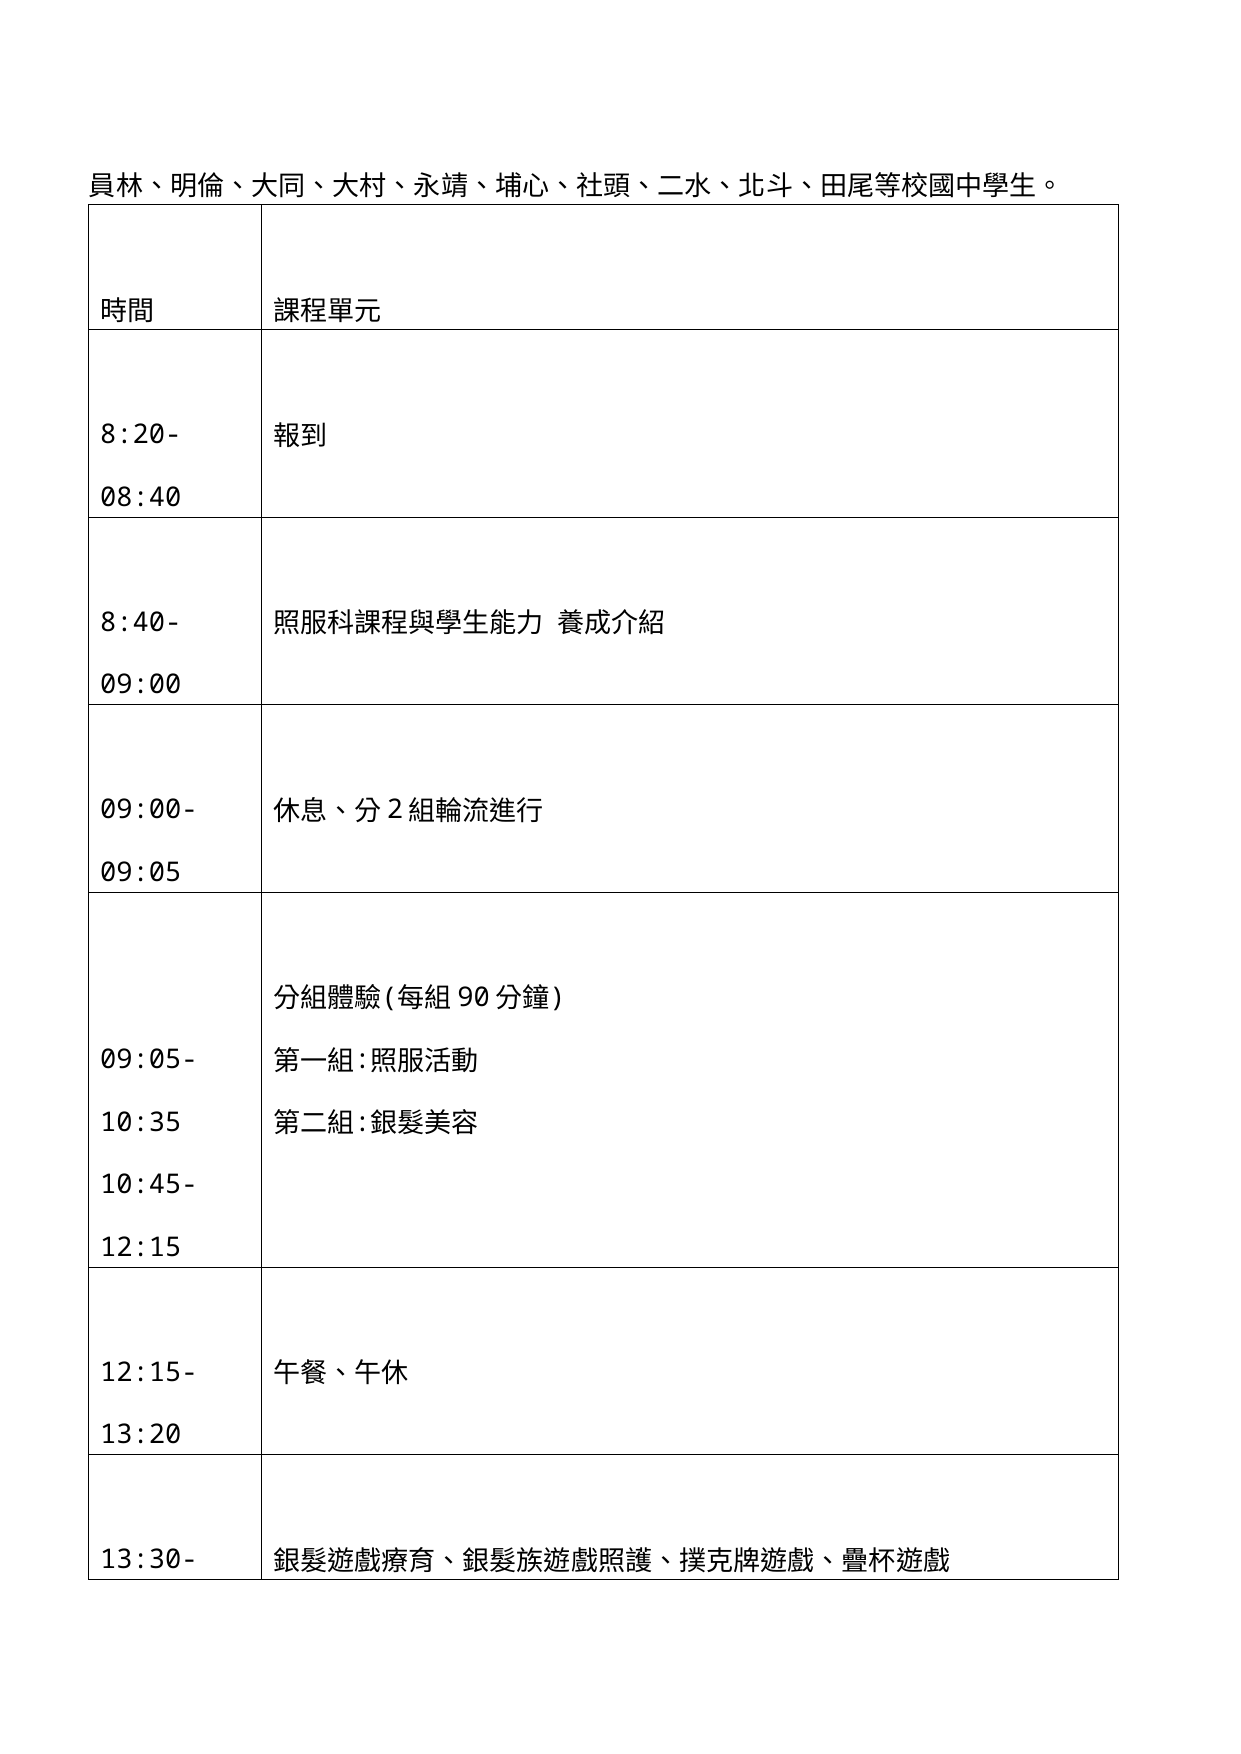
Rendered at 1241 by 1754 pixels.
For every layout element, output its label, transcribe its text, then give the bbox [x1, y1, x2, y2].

table_cell 8:40-09:00 [89, 518, 261, 704]
table_cell 休息、分2組輪流進行 [262, 705, 1118, 892]
table_cell 分組體驗(每組90分鐘) 第一組:照服活動 第二組:銀髮美容 [262, 893, 1118, 1267]
table_cell 銀髮遊戲療育、銀髮族遊戲照護、撲克牌遊戲、疊杯遊戲 [262, 1455, 1118, 1579]
table_cell 午餐、午休 [262, 1268, 1118, 1454]
table_header 時間 [89, 205, 261, 329]
text 員林、明倫、大同、大村、永靖、埔心、社頭、二水、北斗、田尾等校國中學生。 [89, 142, 1152, 204]
table_cell 報到 [262, 330, 1118, 517]
table_cell 13:30- [89, 1455, 261, 1579]
table_cell 12:15-13:20 [89, 1268, 261, 1454]
table_header 課程單元 [262, 205, 1118, 329]
table_cell 照服科課程與學生能力 養成介紹 [262, 518, 1118, 704]
table_cell 09:05-10:35 10:45-12:15 [89, 893, 261, 1267]
table_cell 8:20-08:40 [89, 330, 261, 517]
table_cell 09:00-09:05 [89, 705, 261, 892]
